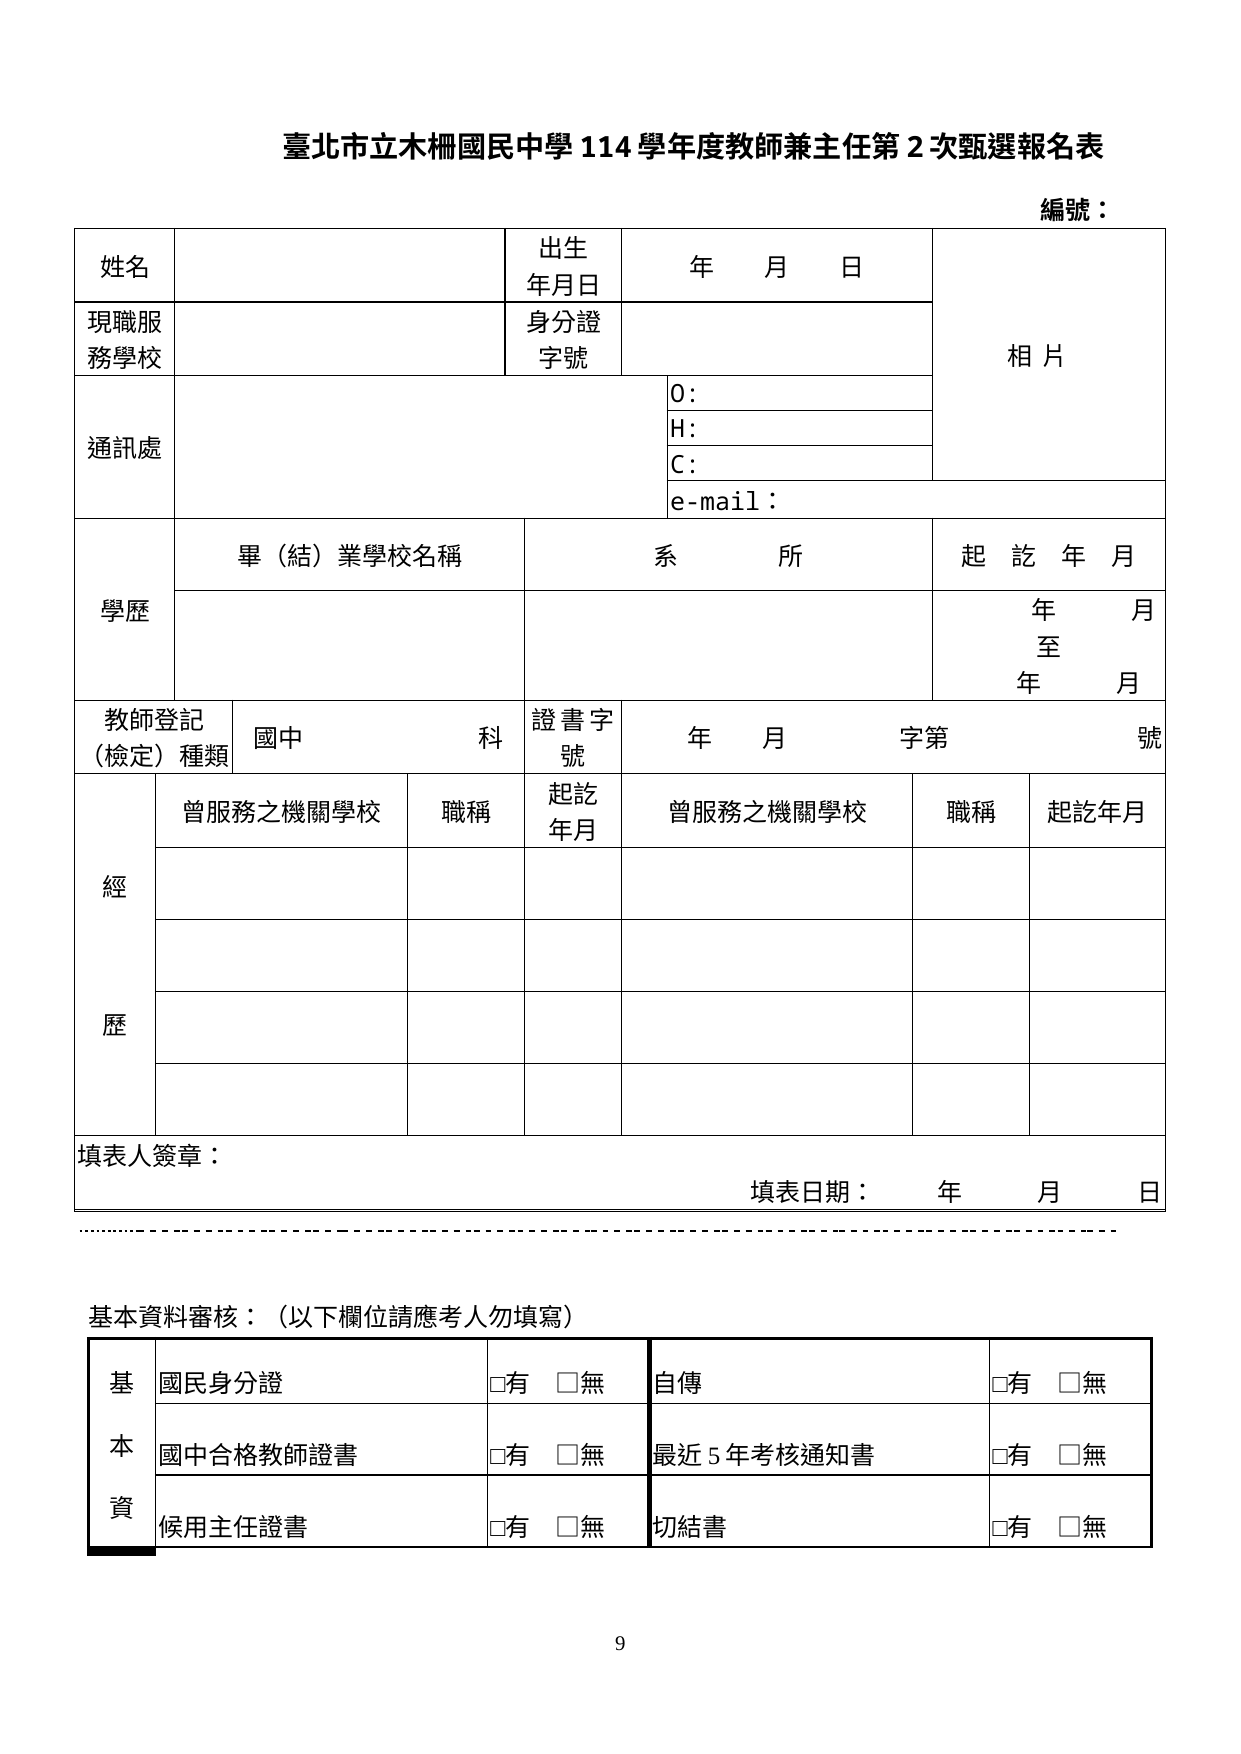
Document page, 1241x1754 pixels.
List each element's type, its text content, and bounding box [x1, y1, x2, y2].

table_cell [175, 591, 524, 699]
table_cell [408, 992, 524, 1063]
table_header 自傳 [652, 1340, 989, 1402]
table_header 基 本 資 料 審 核 [90, 1340, 155, 1546]
table_cell [622, 920, 912, 991]
table_cell 曾服務之機關學校 [622, 774, 912, 847]
table_cell 候用主任證書 [156, 1476, 487, 1546]
table_cell 國中合格教師證書 [156, 1404, 487, 1474]
table_cell O: [668, 376, 932, 410]
text 基本資料審核：（以下欄位請應考人勿填寫） [89, 1212, 1122, 1337]
table_cell [1030, 1064, 1165, 1135]
table_cell 國中 科 [233, 701, 524, 773]
table_cell [622, 303, 932, 375]
table_header 國民身分證 [156, 1340, 487, 1402]
table_cell 通訊處 [75, 376, 174, 518]
table_cell H: [668, 411, 932, 445]
table_cell [525, 591, 932, 699]
text 編號： [81, 165, 1122, 228]
table_cell [525, 848, 621, 919]
table_cell [913, 920, 1029, 991]
table_cell [156, 992, 407, 1063]
table_cell 填表人簽章： 填表日期： 年 月 日 [75, 1136, 1165, 1208]
table_cell [622, 1064, 912, 1135]
table_cell 學歷 [75, 519, 174, 699]
table_cell □有 □無 [990, 1476, 1150, 1546]
table_cell 現職服務學校 [75, 303, 174, 375]
table_cell [175, 303, 504, 375]
table_cell 身分證 字號 [506, 303, 621, 375]
table_cell 曾服務之機關學校 [156, 774, 407, 847]
table_cell □有 □無 [488, 1476, 647, 1546]
table_cell 證書字號 [525, 701, 621, 773]
table_header 姓名 [75, 229, 174, 301]
table_cell [1030, 920, 1165, 991]
table_cell [622, 848, 912, 919]
table_cell [175, 376, 667, 518]
table_cell 系 所 [525, 519, 932, 590]
table_header □有 □無 [990, 1340, 1150, 1402]
table_cell [913, 848, 1029, 919]
table_cell 切結書 [652, 1476, 989, 1546]
table_header 出生 年月日 [506, 229, 621, 301]
table_cell □有 □無 [488, 1404, 647, 1474]
table_cell [156, 1064, 407, 1135]
table_cell [156, 848, 407, 919]
table_cell 起訖 年月 [525, 774, 621, 847]
table_cell 年 月至 年 月 [933, 591, 1165, 699]
table_cell □有 □無 [990, 1404, 1150, 1474]
table_cell 起 訖 年 月 [933, 519, 1165, 590]
table_cell [913, 992, 1029, 1063]
table_cell 年 月 字第 號 [622, 701, 1165, 773]
table_cell [1030, 848, 1165, 919]
table_cell 經 歷 [75, 774, 155, 1135]
table_cell [525, 992, 621, 1063]
table_cell e-mail： [668, 481, 1165, 518]
table_cell [525, 920, 621, 991]
table_cell [408, 920, 524, 991]
table_cell C: [668, 446, 932, 480]
table_cell 職稱 [913, 774, 1029, 847]
table_header [175, 229, 504, 301]
table_cell [622, 992, 912, 1063]
table_cell 教師登記 （檢定）種類 [75, 701, 232, 773]
table_cell 最近5年考核通知書 [652, 1404, 989, 1474]
table_cell 畢（結）業學校名稱 [175, 519, 524, 590]
table_cell [525, 1064, 621, 1135]
table_cell 起訖年月 [1030, 774, 1165, 847]
table_cell 職稱 [408, 774, 524, 847]
table_header 相片 [933, 229, 1165, 480]
table_cell [1030, 992, 1165, 1063]
table_header □有 □無 [488, 1340, 647, 1402]
table_cell [408, 1064, 524, 1135]
text 臺北市立木柵國民中學114學年度教師兼主任第2次甄選報名表 [81, 103, 1122, 165]
table_cell [408, 848, 524, 919]
table_header 年 月 日 [622, 229, 932, 301]
table_cell [913, 1064, 1029, 1135]
table_cell [156, 920, 407, 991]
